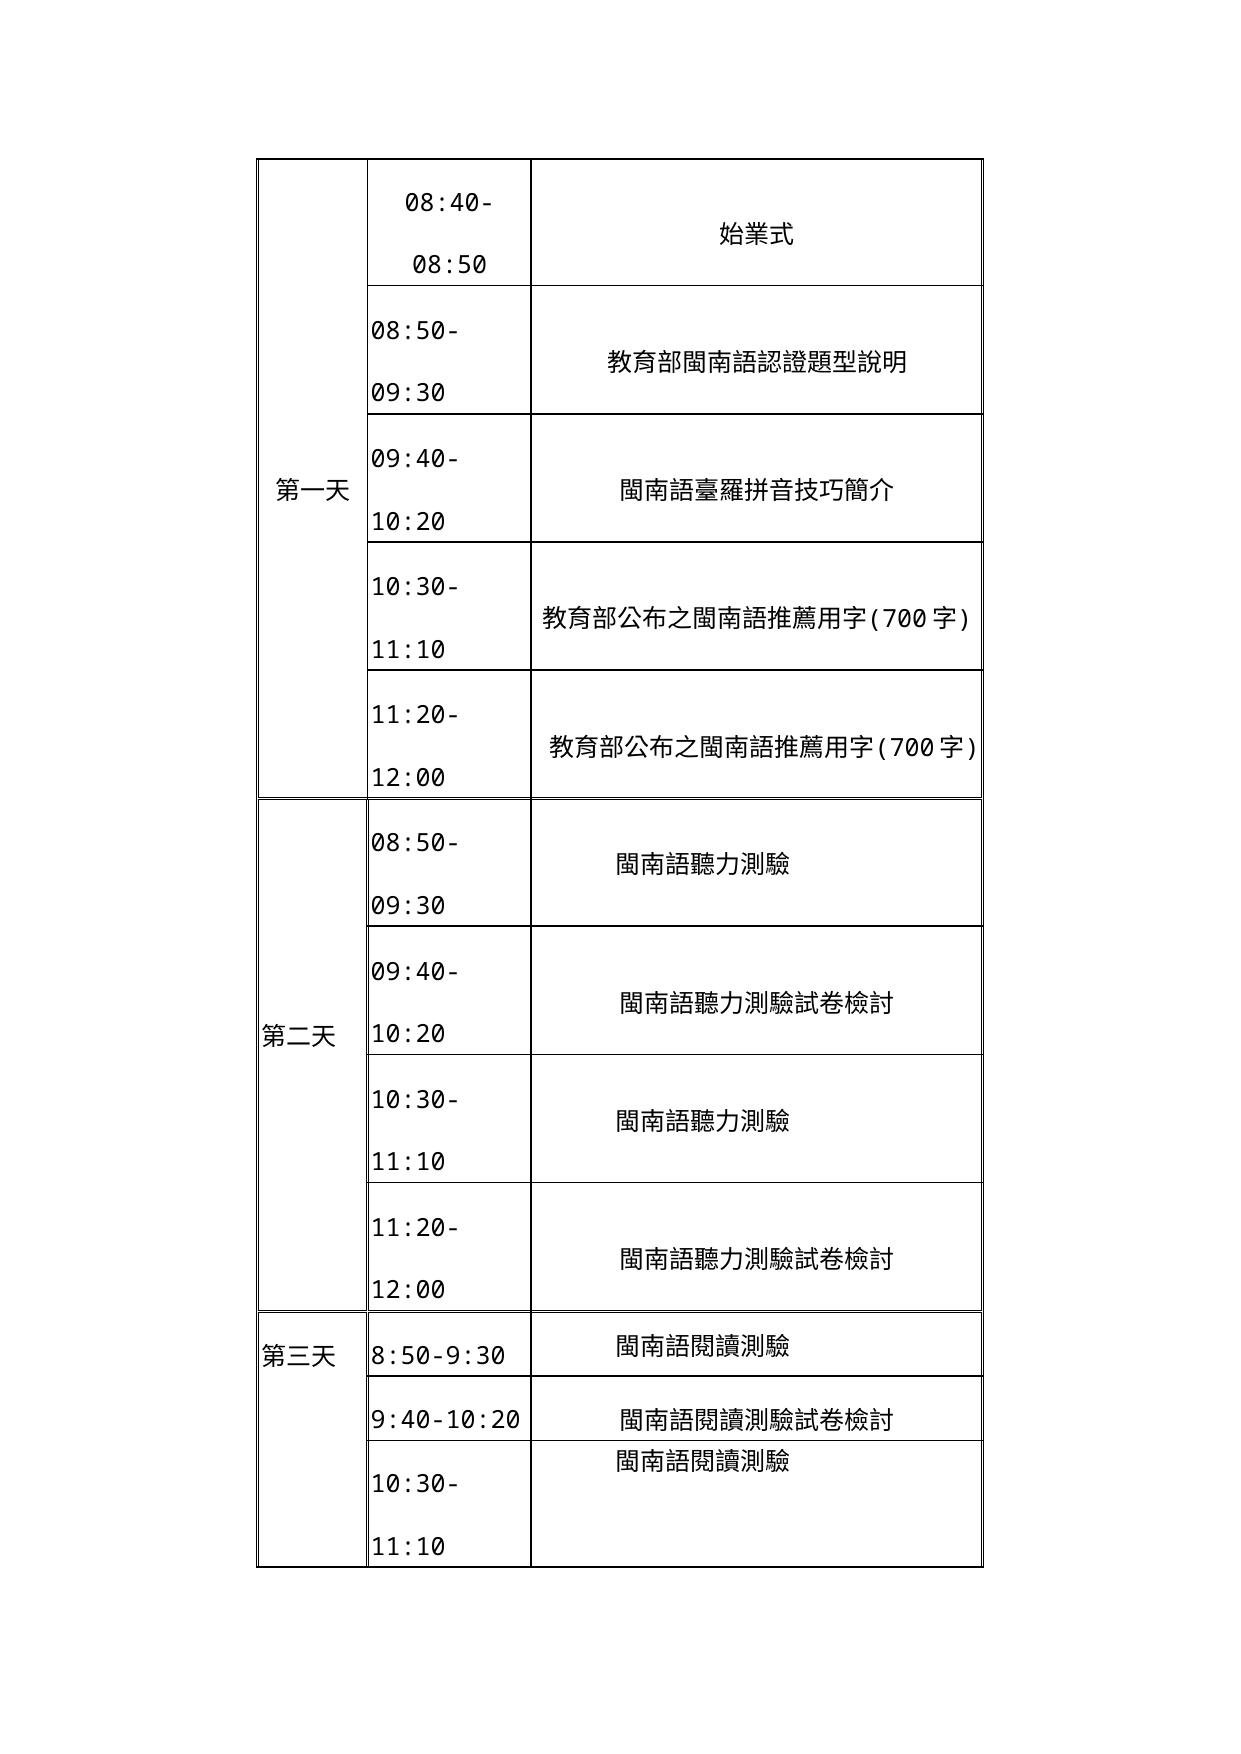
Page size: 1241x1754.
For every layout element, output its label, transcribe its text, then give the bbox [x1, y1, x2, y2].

table_cell 11:20-12:00 [368, 671, 530, 797]
table_cell 教育部公布之閩南語推薦用字(700字) [532, 543, 981, 669]
table_cell 第三天 [259, 1313, 366, 1566]
table_cell 08:50-09:30 [369, 800, 530, 925]
table_cell 閩南語聽力測驗試卷檢討 [532, 1183, 981, 1310]
table_cell 閩南語閱讀測驗 [532, 1313, 981, 1375]
table_cell 8:50-9:30 [369, 1313, 530, 1375]
table_cell 閩南語聽力測驗 [532, 800, 981, 925]
table_cell 第二天 [259, 800, 366, 1310]
table_cell 閩南語聽力測驗 [532, 1055, 981, 1182]
table_cell 教育部公布之閩南語推薦用字(700字) [532, 671, 981, 797]
table_cell 閩南語聽力測驗試卷檢討 [532, 927, 981, 1053]
table_cell 11:20-12:00 [369, 1183, 530, 1310]
table_cell 閩南語閱讀測驗試卷檢討 [532, 1377, 981, 1439]
table_cell 閩南語閱讀測驗 [532, 1441, 981, 1566]
table_cell 10:30-11:10 [369, 1055, 530, 1182]
table_cell 08:40-08:50 [368, 160, 530, 285]
table_cell 閩南語臺羅拼音技巧簡介 [532, 415, 981, 541]
table_cell 09:40-10:20 [369, 927, 530, 1053]
table_cell 08:50-09:30 [368, 286, 530, 413]
table_cell 10:30-11:10 [368, 543, 530, 669]
table_cell 09:40-10:20 [368, 415, 530, 541]
table_cell 教育部閩南語認證題型說明 [532, 286, 981, 413]
table_cell 始業式 [532, 160, 981, 285]
table_cell 10:30-11:10 [369, 1441, 530, 1566]
table_cell 9:40-10:20 [369, 1377, 530, 1439]
table_cell 第一天 [259, 160, 367, 797]
